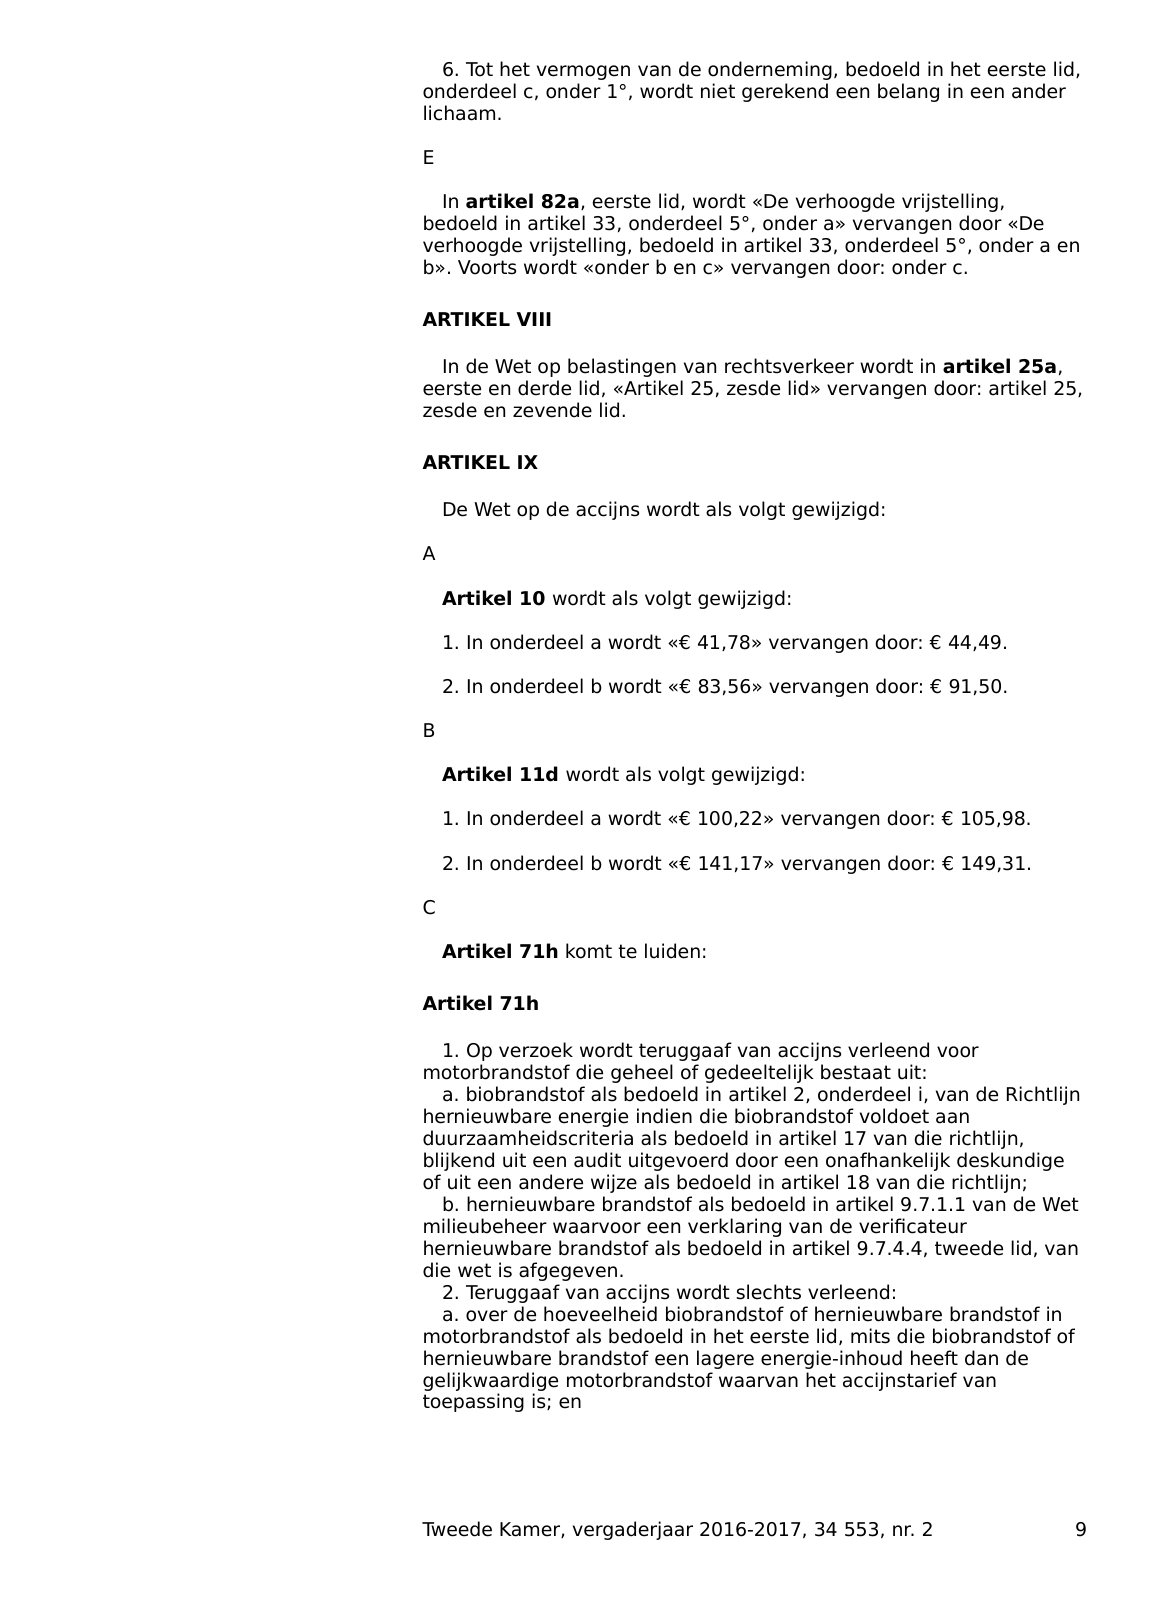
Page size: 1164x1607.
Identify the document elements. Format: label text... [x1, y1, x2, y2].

text a. biobrandstof als bedoeld in artikel 2, onderdeel i, van de Richtlijn hernieuwbare energie indien die biobrandstof voldoet aan duurzaamheidscriteria als bedoeld in artikel 17 van die richtlijn, blijkend uit een audit uitgevoerd door een onafhankelijk deskundige of uit een andere wijze als bedoeld in artikel 18 van die richtlijn; [422, 1084, 1087, 1194]
subtitle ARTIKEL IX [422, 452, 1087, 474]
text 1. In onderdeel a wordt «€ 100,22» vervangen door: € 105,98. [422, 808, 1087, 830]
text Artikel 11d wordt als volgt gewijzigd: [422, 764, 1087, 786]
text E [422, 147, 1087, 169]
text 2. In onderdeel b wordt «€ 141,17» vervangen door: € 149,31. [422, 852, 1087, 874]
text Artikel 71h komt te luiden: [422, 941, 1087, 963]
text 6. Tot het vermogen van de onderneming, bedoeld in het eerste lid, onderdeel c, onder 1°, wordt niet gerekend een belang in een ander lichaam. [422, 59, 1087, 125]
text 2. Teruggaaf van accijns wordt slechts verleend: [422, 1282, 1087, 1303]
text Artikel 10 wordt als volgt gewijzigd: [422, 587, 1087, 609]
text C [422, 897, 1087, 919]
text a. over de hoeveelheid biobrandstof of hernieuwbare brandstof in motorbrandstof als bedoeld in het eerste lid, mits die biobrandstof of hernieuwbare brandstof een lagere energie-inhoud heeft dan de gelijkwaardige motorbrandstof waarvan het accijnstarief van toepassing is; en [422, 1303, 1087, 1413]
text De Wet op de accijns wordt als volgt gewijzigd: [422, 499, 1087, 521]
text 1. In onderdeel a wordt «€ 41,78» vervangen door: € 44,49. [422, 632, 1087, 654]
text B [422, 720, 1087, 742]
text 2. In onderdeel b wordt «€ 83,56» vervangen door: € 91,50. [422, 676, 1087, 698]
text A [422, 543, 1087, 565]
text b. hernieuwbare brandstof als bedoeld in artikel 9.7.1.1 van de Wet milieubeheer waarvoor een verklaring van de verificateur hernieuwbare brandstof als bedoeld in artikel 9.7.4.4, tweede lid, van die wet is afgegeven. [422, 1194, 1087, 1282]
subtitle ARTIKEL VIII [422, 309, 1087, 331]
text 1. Op verzoek wordt teruggaaf van accijns verleend voor motorbrandstof die geheel of gedeeltelijk bestaat uit: [422, 1040, 1087, 1084]
text In artikel 82a, eerste lid, wordt «De verhoogde vrijstelling, bedoeld in artikel 33, onderdeel 5°, onder a» vervangen door «De verhoogde vrijstelling, bedoeld in artikel 33, onderdeel 5°, onder a en b». Voorts wordt «onder b en c» vervangen door: onder c. [422, 191, 1087, 279]
text In de Wet op belastingen van rechtsverkeer wordt in artikel 25a, eerste en derde lid, «Artikel 25, zesde lid» vervangen door: artikel 25, zesde en zevende lid. [422, 356, 1087, 422]
subtitle Artikel 71h [422, 993, 1087, 1015]
